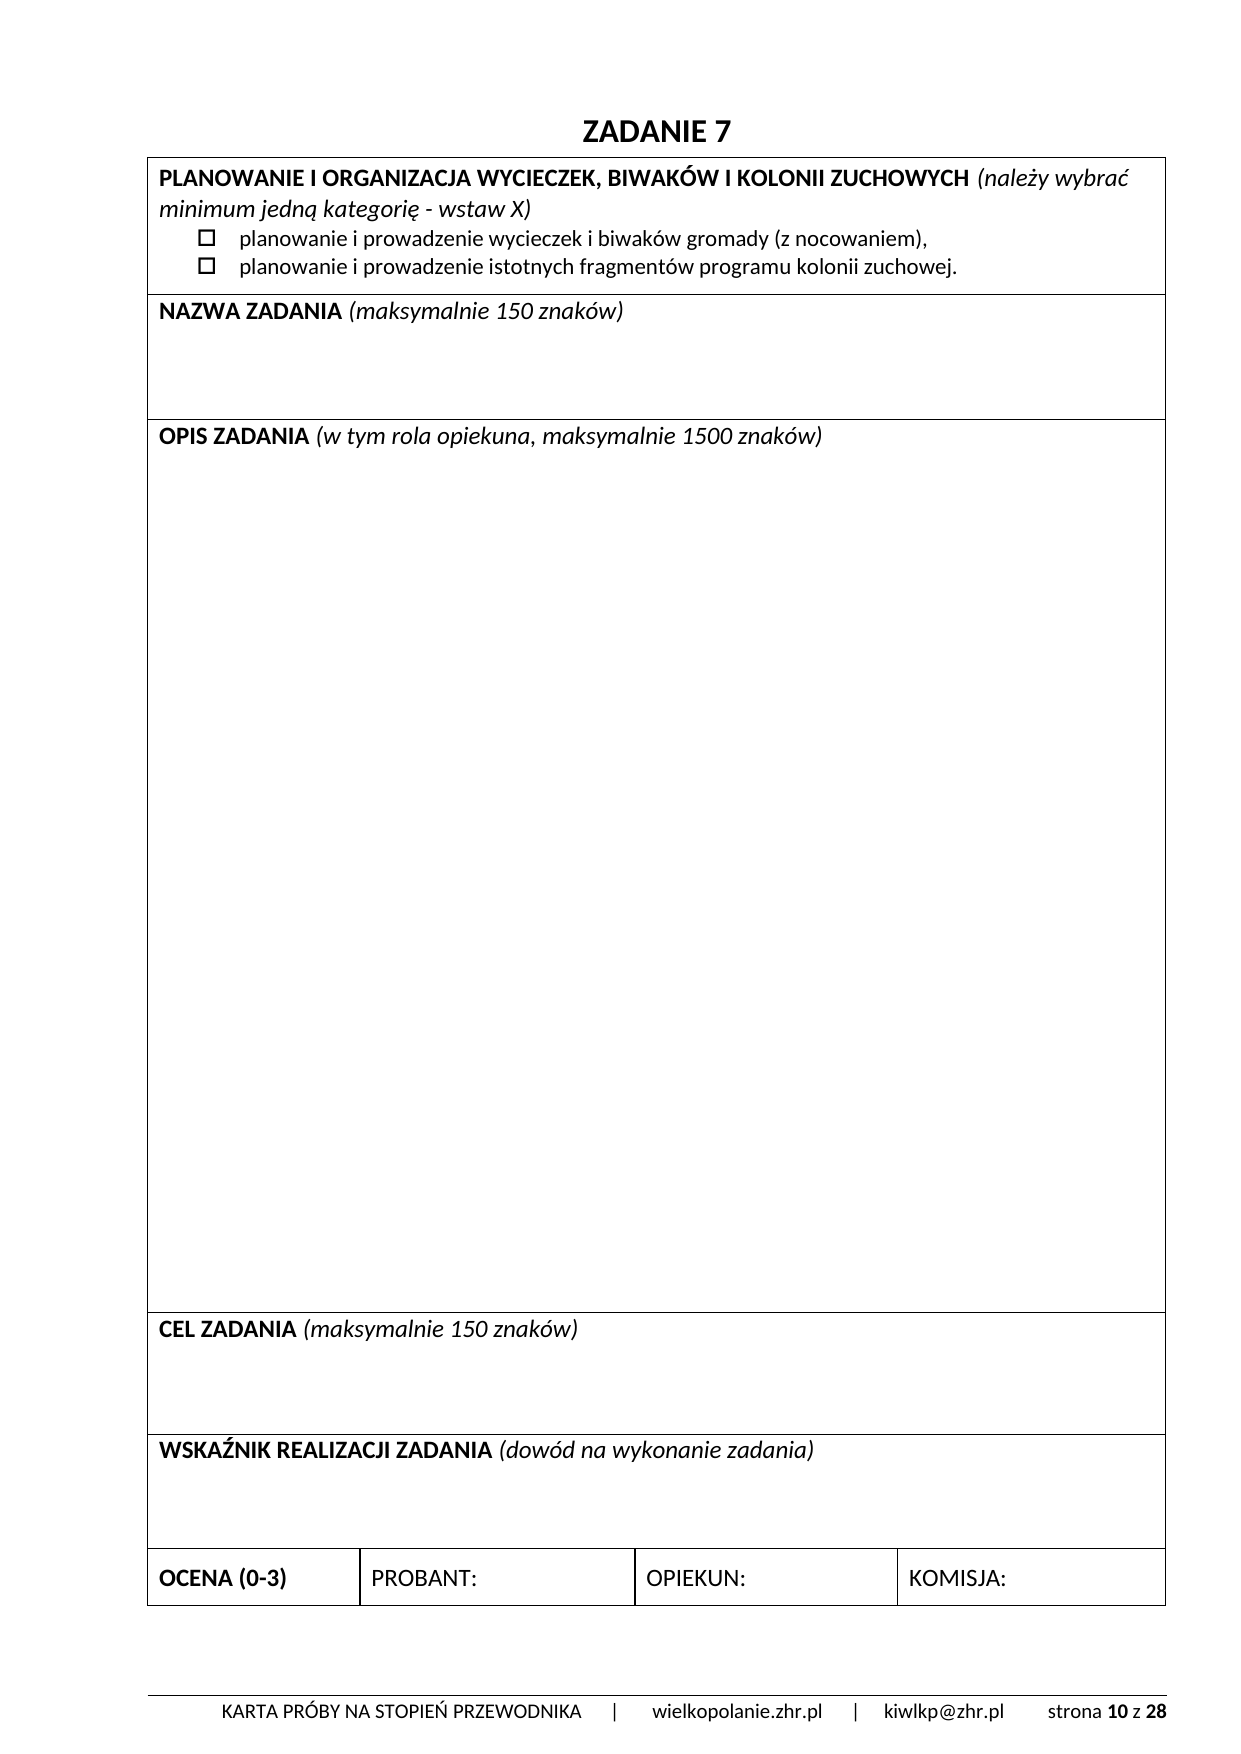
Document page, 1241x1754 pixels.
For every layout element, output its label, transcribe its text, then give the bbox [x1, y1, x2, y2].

table_header PLANOWANIE I ORGANIZACJA WYCIECZEK, BIWAKÓW I KOLONII ZUCHOWYCH (należy wybrać minimum jedną kategorię - wstaw X) planowanie i prowadzenie wycieczek i biwaków gromady (z nocowaniem), planowanie i prowadzenie istotnych fragmentów programu kolonii zuchowej. [148, 158, 1165, 294]
table_cell CEL ZADANIA (maksymalnie 150 znaków) [148, 1313, 1165, 1434]
table_cell OPIS ZADANIA (w tym rola opiekuna, maksymalnie 1500 znaków) [148, 420, 1165, 1312]
text ZADANIE 7 [148, 110, 1167, 151]
table_cell OCENA (0-3) [148, 1549, 359, 1605]
table_cell PROBANT: [361, 1549, 634, 1605]
table_cell WSKAŹNIK REALIZACJI ZADANIA (dowód na wykonanie zadania) [148, 1435, 1165, 1548]
table_cell NAZWA ZADANIA (maksymalnie 150 znaków) [148, 295, 1165, 419]
table_cell OPIEKUN: [636, 1549, 897, 1605]
table_cell KOMISJA: [898, 1549, 1165, 1605]
